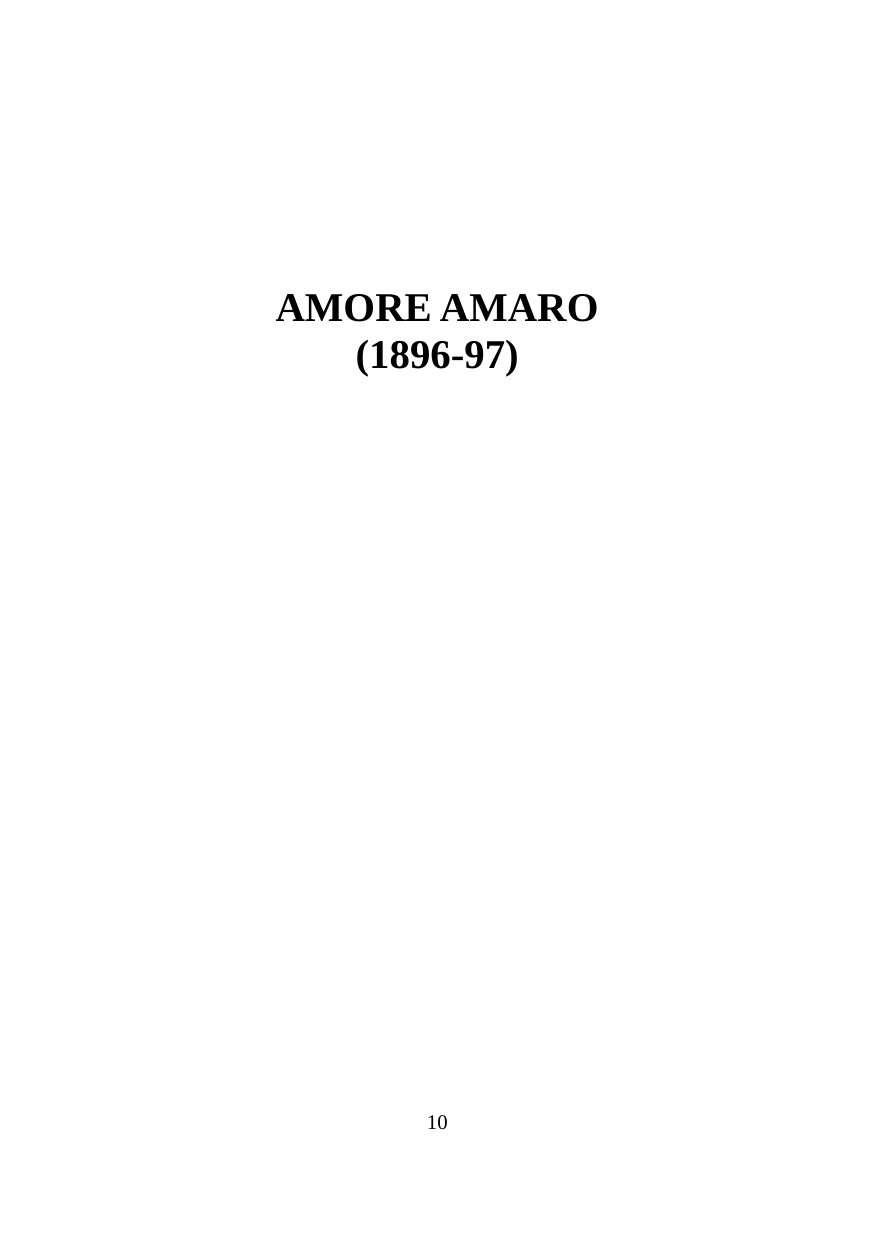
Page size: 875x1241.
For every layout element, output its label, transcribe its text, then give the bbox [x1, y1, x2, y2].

subtitle AMORE AMARO (1896-97) [106, 283, 768, 377]
